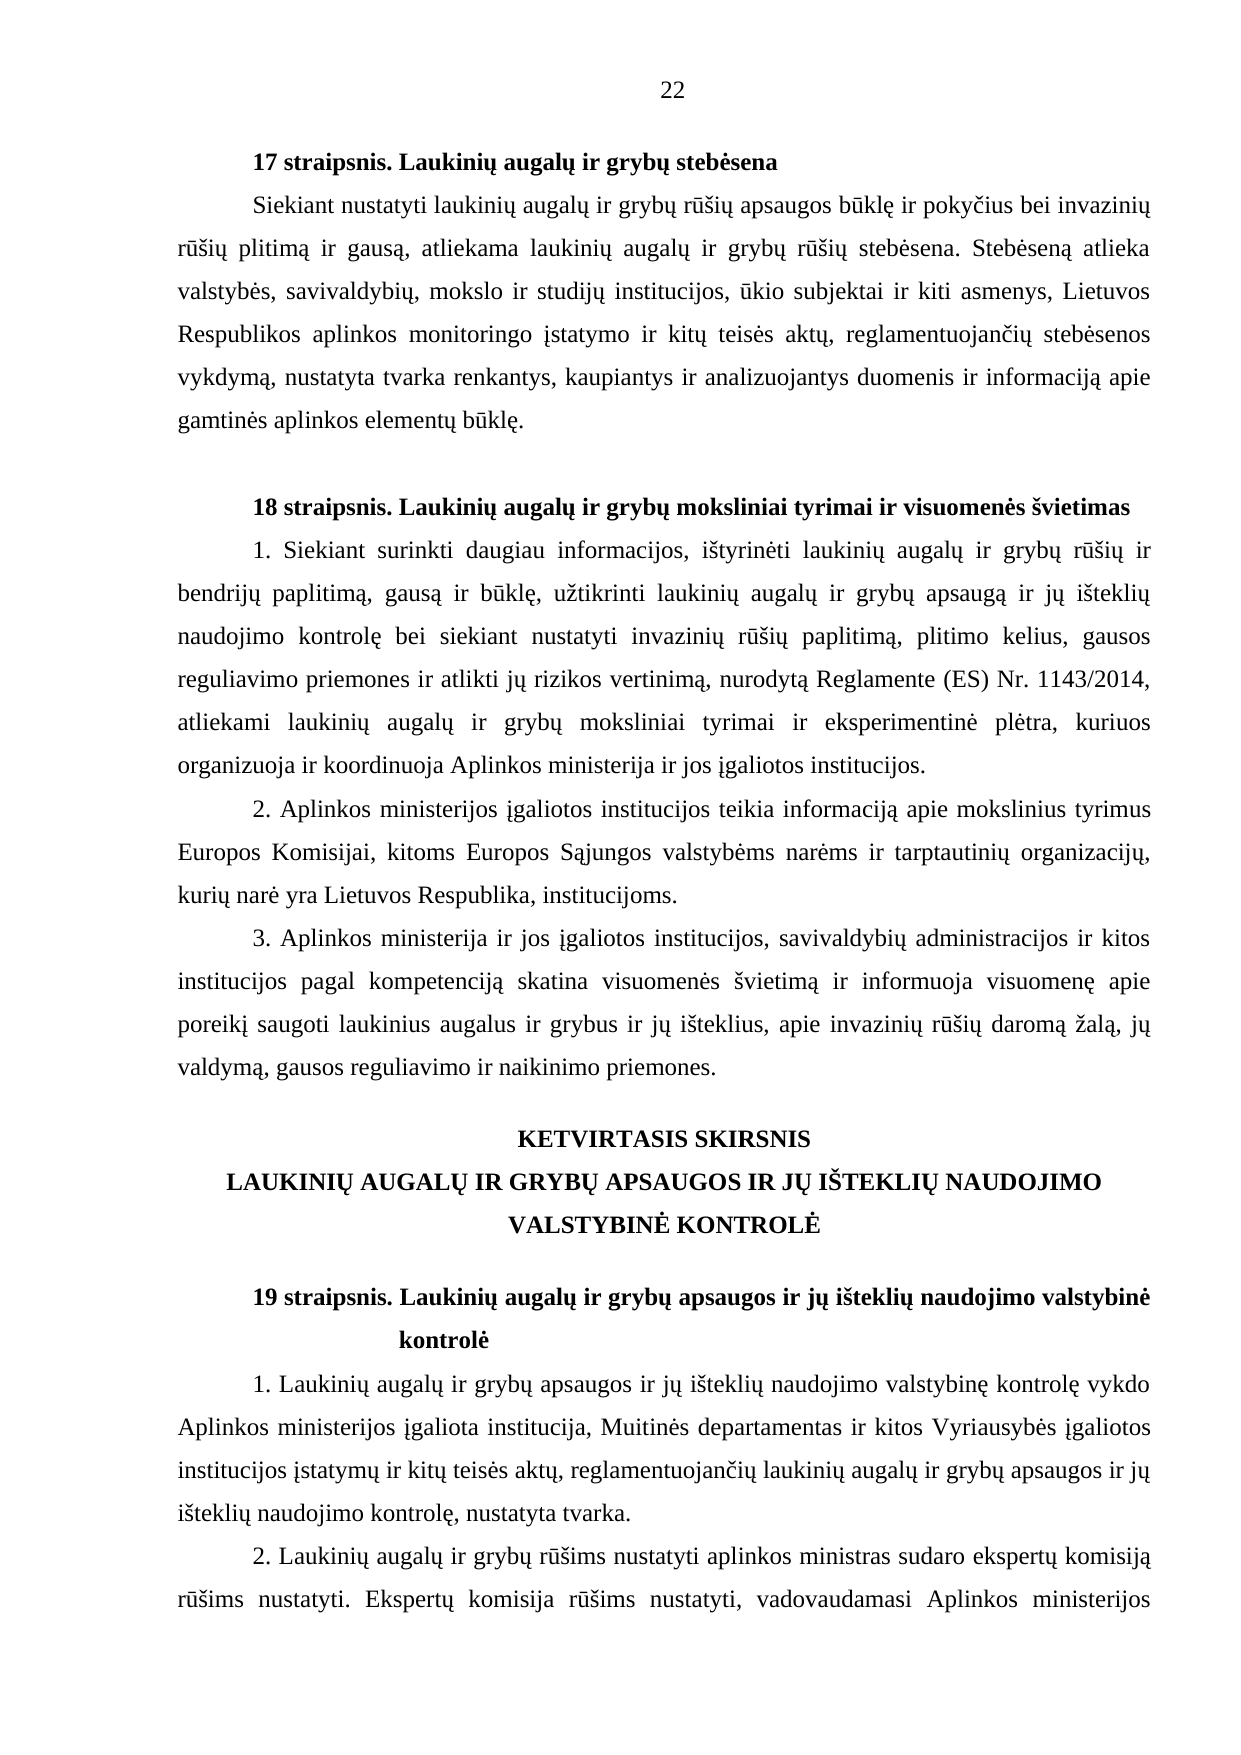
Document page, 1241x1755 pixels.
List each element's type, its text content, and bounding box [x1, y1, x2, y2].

text VALSTYBINĖ KONTROLĖ [177, 1211, 1152, 1239]
text 1. Laukinių augalų ir grybų apsaugos ir jų išteklių naudojimo valstybinę kontrolę vykdo Aplinkos ministerijos įgaliota institucija, Muitinės departamentas ir kitos Vyriausybės įgaliotos institucijos įstatymų ir kitų teisės aktų, reglamentuojančių laukinių augalų ir grybų apsaugos ir jų išteklių naudojimo kontrolę, nustatyta tvarka. [177, 1369, 1152, 1527]
text 2. Laukinių augalų ir grybų rūšims nustatyti aplinkos ministras sudaro ekspertų komisiją rūšims nustatyti. Ekspertų komisija rūšims nustatyti, vadovaudamasi Aplinkos ministerijos [177, 1541, 1152, 1613]
text KETVIRTASIS SKIRSNIS [177, 1124, 1152, 1153]
text 18 straipsnis. Laukinių augalų ir grybų moksliniai tyrimai ir visuomenės švietimas [177, 492, 1152, 521]
text 2. Aplinkos ministerijos įgaliotos institucijos teikia informaciją apie mokslinius tyrimus Europos Komisijai, kitoms Europos Sąjungos valstybėms narėms ir tarptautinių organizacijų, kurių narė yra Lietuvos Respublika, institucijoms. [177, 794, 1152, 909]
text 1. Siekiant surinkti daugiau informacijos, ištyrinėti laukinių augalų ir grybų rūšių ir bendrijų paplitimą, gausą ir būklę, užtikrinti laukinių augalų ir grybų apsaugą ir jų išteklių naudojimo kontrolę bei siekiant nustatyti invazinių rūšių paplitimą, plitimo kelius, gausos reguliavimo priemones ir atlikti jų rizikos vertinimą, nurodytą Reglamente (ES) Nr. 1143/2014, atliekami laukinių augalų ir grybų moksliniai tyrimai ir eksperimentinė plėtra, kuriuos organizuoja ir koordinuoja Aplinkos ministerija ir jos įgaliotos institucijos. [177, 535, 1152, 779]
text 19 straipsnis. Laukinių augalų ir grybų apsaugos ir jų išteklių naudojimo valstybinė kontrolė [252, 1282, 1152, 1354]
text LAUKINIŲ AUGALŲ IR GRYBŲ APSAUGOS IR JŲ IŠTEKLIŲ NAUDOJIMO [177, 1167, 1152, 1196]
text Siekiant nustatyti laukinių augalų ir grybų rūšių apsaugos būklę ir pokyčius bei invazinių rūšių plitimą ir gausą, atliekama laukinių augalų ir grybų rūšių stebėsena. Stebėseną atlieka valstybės, savivaldybių, mokslo ir studijų institucijos, ūkio subjektai ir kiti asmenys, Lietuvos Respublikos aplinkos monitoringo įstatymo ir kitų teisės aktų, reglamentuojančių stebėsenos vykdymą, nustatyta tvarka renkantys, kaupiantys ir analizuojantys duomenis ir informaciją apie gamtinės aplinkos elementų būklę. [177, 190, 1152, 434]
text 3. Aplinkos ministerija ir jos įgaliotos institucijos, savivaldybių administracijos ir kitos institucijos pagal kompetenciją skatina visuomenės švietimą ir informuoja visuomenę apie poreikį saugoti laukinius augalus ir grybus ir jų išteklius, apie invazinių rūšių daromą žalą, jų valdymą, gausos reguliavimo ir naikinimo priemones. [177, 923, 1152, 1081]
text 17 straipsnis. Laukinių augalų ir grybų stebėsena [177, 147, 1152, 176]
